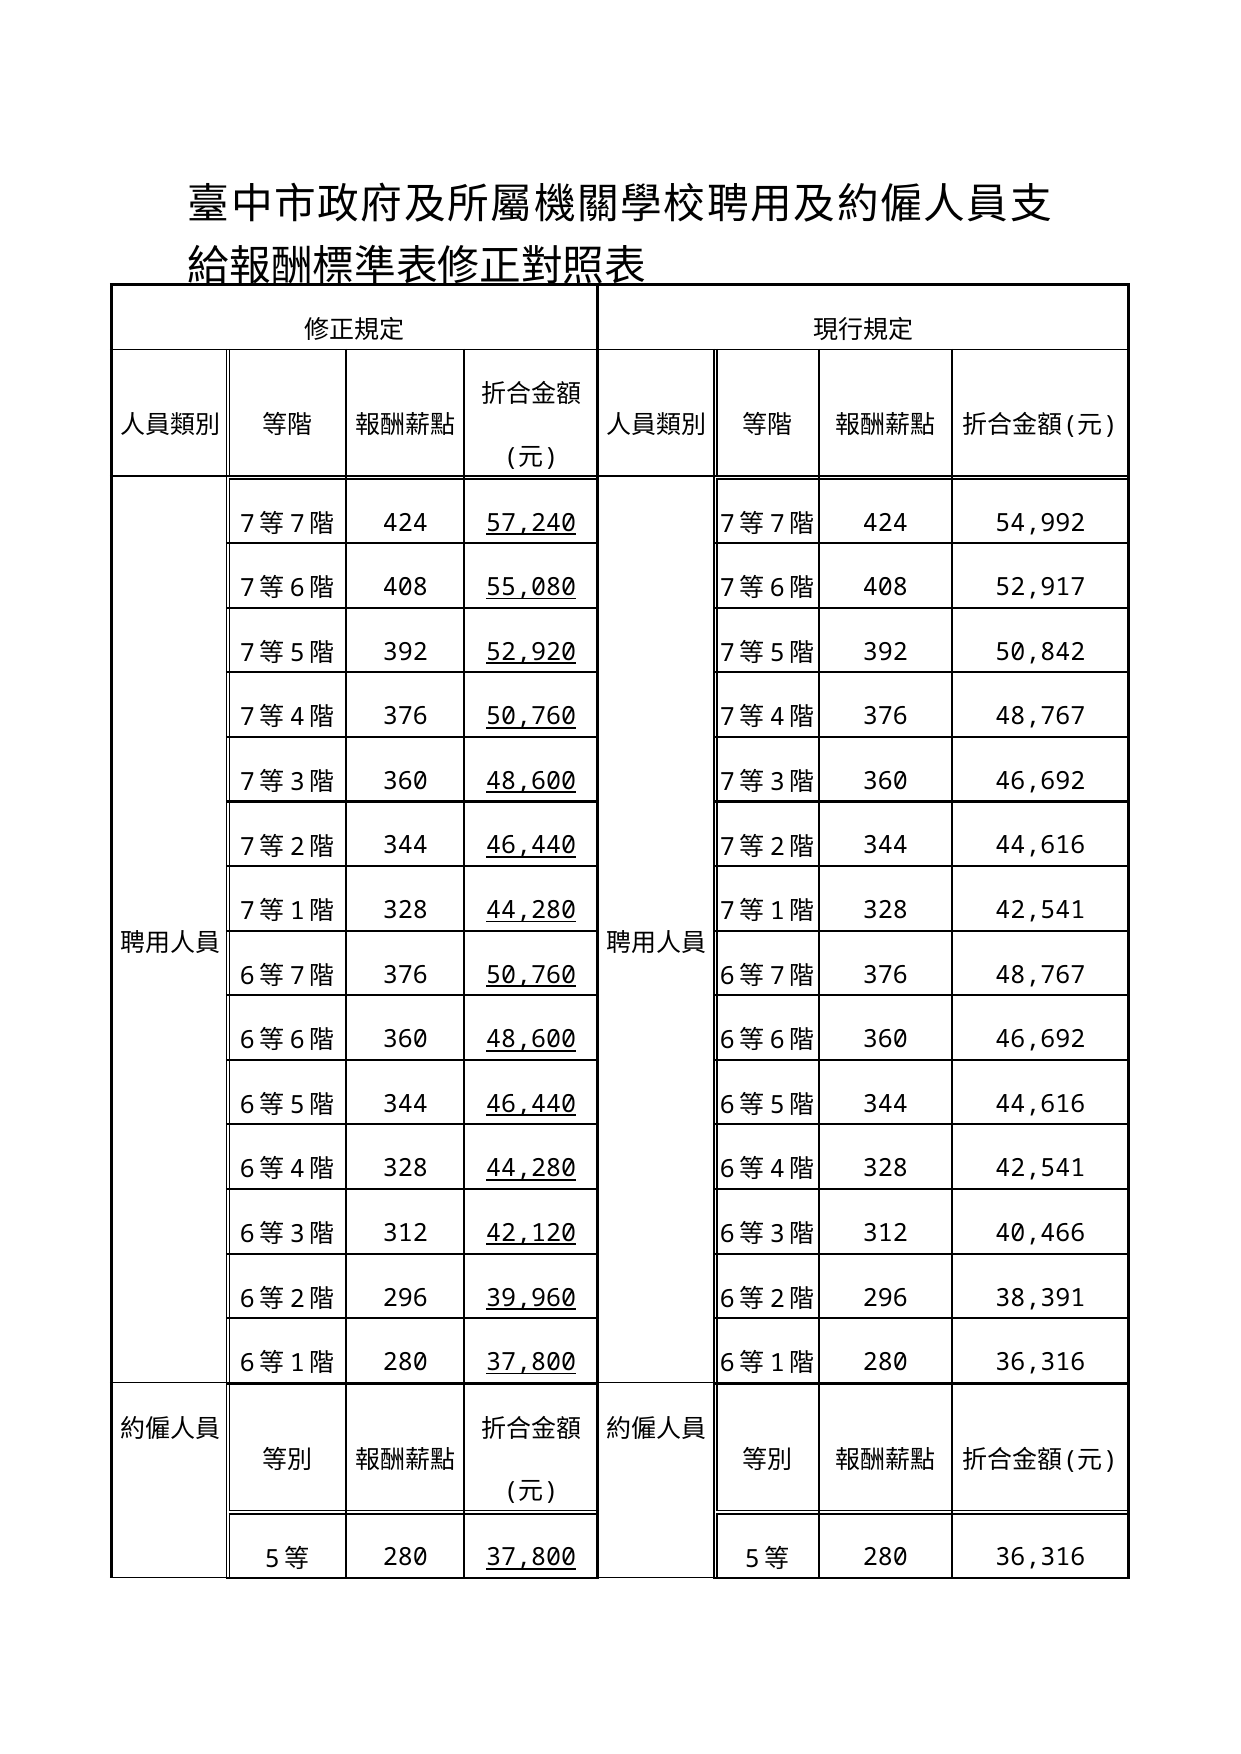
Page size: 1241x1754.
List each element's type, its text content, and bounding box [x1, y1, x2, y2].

table_cell 376 [820, 932, 951, 994]
table_cell 48,767 [953, 932, 1127, 994]
table_cell 人員類別 [599, 350, 713, 475]
table_cell 42,541 [953, 867, 1127, 929]
table_cell 36,316 [953, 1319, 1127, 1382]
table_cell 人員類別 [113, 350, 226, 475]
table_cell 7等2階 [718, 803, 818, 865]
table_cell 44,280 [465, 867, 596, 929]
table_cell 5等 [718, 1515, 818, 1577]
table_cell 408 [347, 544, 463, 607]
table_cell 6等4階 [230, 1125, 345, 1188]
table_cell 280 [820, 1319, 951, 1382]
table_cell 聘用人員 [599, 477, 713, 1382]
table_cell 296 [820, 1255, 951, 1317]
table_cell 6等4階 [718, 1125, 818, 1188]
table_cell 312 [347, 1190, 463, 1252]
table_cell 6等5階 [230, 1061, 345, 1123]
table_cell 聘用人員 [113, 477, 226, 1382]
table_cell 6等5階 [718, 1061, 818, 1123]
table_cell 54,992 [953, 480, 1127, 542]
table_cell 6等7階 [718, 932, 818, 994]
table_cell 48,767 [953, 673, 1127, 736]
table_cell 36,316 [953, 1515, 1127, 1577]
table_cell 7等5階 [718, 609, 818, 671]
table_cell 44,280 [465, 1125, 596, 1188]
table_cell 6等3階 [230, 1190, 345, 1252]
table_cell 7等6階 [230, 544, 345, 607]
table_cell 7等5階 [230, 609, 345, 671]
table_cell 7等2階 [230, 803, 345, 865]
table_cell 7等6階 [718, 544, 818, 607]
table_cell 328 [347, 867, 463, 929]
table_cell 46,440 [465, 803, 596, 865]
table_cell 280 [820, 1515, 951, 1577]
table_cell 52,920 [465, 609, 596, 671]
table_cell 6等2階 [718, 1255, 818, 1317]
table_cell 42,541 [953, 1125, 1127, 1188]
table_cell 折合金額(元) [953, 350, 1127, 475]
table_cell 360 [347, 996, 463, 1059]
table_cell 7等7階 [718, 480, 818, 542]
table_cell 6等1階 [718, 1319, 818, 1382]
table_cell 6等6階 [230, 996, 345, 1059]
table_cell 報酬薪點 [347, 350, 463, 475]
table_cell 408 [820, 544, 951, 607]
table_cell 344 [347, 803, 463, 865]
table_cell 報酬薪點 [347, 1385, 463, 1510]
table_cell 37,800 [465, 1319, 596, 1382]
table_cell 328 [820, 1125, 951, 1188]
table_cell 280 [347, 1319, 463, 1382]
table_cell 6等7階 [230, 932, 345, 994]
table_cell 42,120 [465, 1190, 596, 1252]
table_cell 344 [347, 1061, 463, 1123]
table_cell 5等 [230, 1515, 345, 1577]
table_cell 37,800 [465, 1515, 596, 1577]
table_cell 344 [820, 1061, 951, 1123]
table_cell 折合金額(元) [953, 1385, 1127, 1510]
table_cell 360 [820, 996, 951, 1059]
table_cell 424 [347, 480, 463, 542]
table_cell 296 [347, 1255, 463, 1317]
table_cell 6等1階 [230, 1319, 345, 1382]
table_cell 360 [347, 738, 463, 800]
table_cell 376 [820, 673, 951, 736]
table_cell 折合金額(元) [465, 350, 596, 475]
table_cell 50,760 [465, 932, 596, 994]
table_cell 折合金額(元) [465, 1385, 596, 1510]
table_cell 7等4階 [230, 673, 345, 736]
table_cell 7等3階 [718, 738, 818, 800]
table_cell 312 [820, 1190, 951, 1252]
table_cell 約僱人員 [599, 1383, 713, 1577]
table_cell 6等2階 [230, 1255, 345, 1317]
table_cell 48,600 [465, 738, 596, 800]
table_cell 48,600 [465, 996, 596, 1059]
table_cell 報酬薪點 [820, 1385, 951, 1510]
table_cell 344 [820, 803, 951, 865]
table_cell 44,616 [953, 803, 1127, 865]
table_cell 46,692 [953, 738, 1127, 800]
table_header 現行規定 [599, 286, 1127, 349]
table_cell 50,760 [465, 673, 596, 736]
table_cell 報酬薪點 [820, 350, 951, 475]
table_cell 等別 [718, 1385, 818, 1510]
table_cell 328 [347, 1125, 463, 1188]
table_cell 6等6階 [718, 996, 818, 1059]
table_cell 46,692 [953, 996, 1127, 1059]
table_cell 39,960 [465, 1255, 596, 1317]
table_cell 50,842 [953, 609, 1127, 671]
text 臺中市政府及所屬機關學校聘用及約僱人員支給報酬標準表修正對照表 [187, 158, 1053, 283]
table_cell 約僱人員 [113, 1383, 226, 1577]
table_cell 40,466 [953, 1190, 1127, 1252]
table_cell 7等1階 [718, 867, 818, 929]
table_cell 等階 [230, 350, 345, 475]
table_cell 7等3階 [230, 738, 345, 800]
table_cell 376 [347, 932, 463, 994]
table_cell 424 [820, 480, 951, 542]
table_cell 7等7階 [230, 480, 345, 542]
table_cell 376 [347, 673, 463, 736]
table_cell 328 [820, 867, 951, 929]
table_cell 57,240 [465, 480, 596, 542]
table_cell 280 [347, 1515, 463, 1577]
table_cell 52,917 [953, 544, 1127, 607]
table_header 修正規定 [113, 286, 596, 349]
table_cell 46,440 [465, 1061, 596, 1123]
table_cell 等別 [230, 1385, 345, 1510]
table_cell 360 [820, 738, 951, 800]
table_cell 392 [820, 609, 951, 671]
table_cell 392 [347, 609, 463, 671]
table_cell 38,391 [953, 1255, 1127, 1317]
table_cell 等階 [718, 350, 818, 475]
table_cell 7等1階 [230, 867, 345, 929]
table_cell 55,080 [465, 544, 596, 607]
table_cell 44,616 [953, 1061, 1127, 1123]
table_cell 7等4階 [718, 673, 818, 736]
table_cell 6等3階 [718, 1190, 818, 1252]
